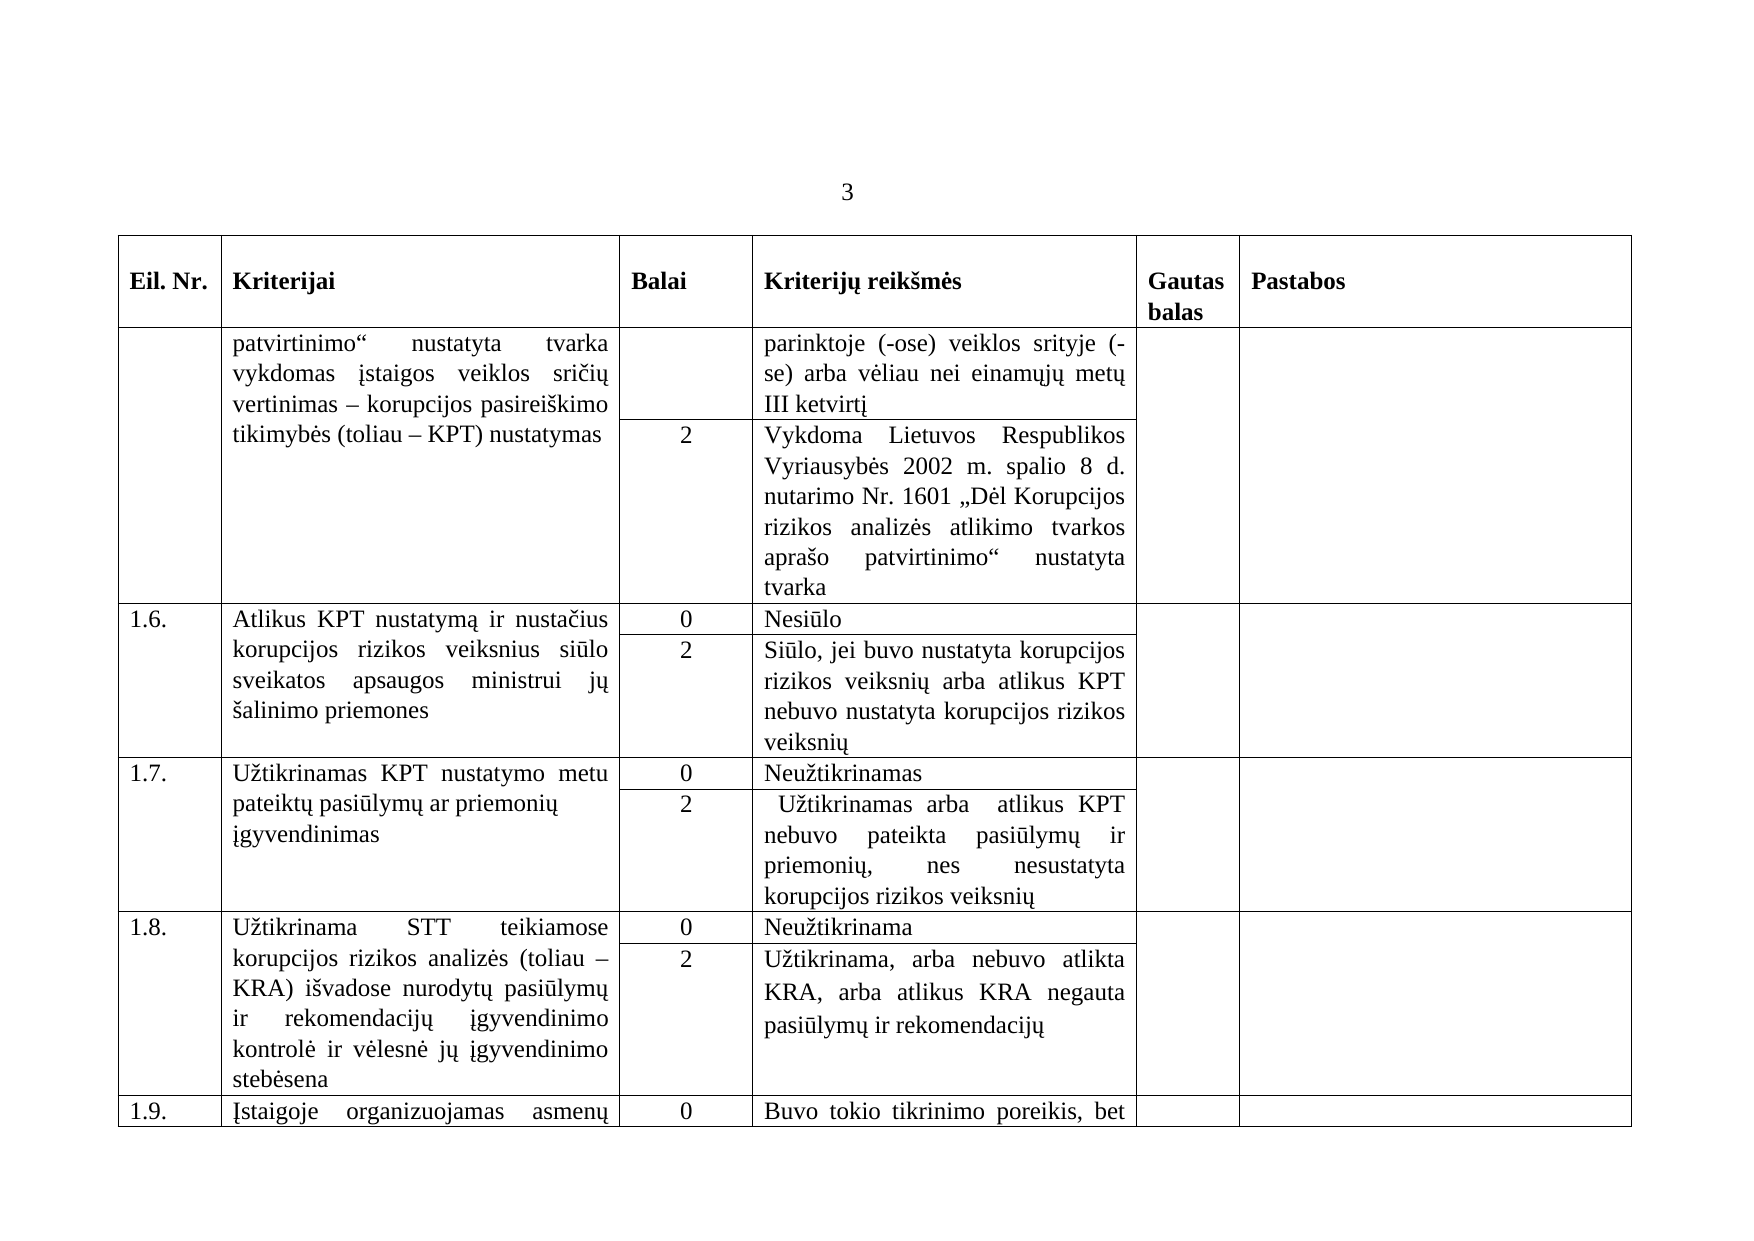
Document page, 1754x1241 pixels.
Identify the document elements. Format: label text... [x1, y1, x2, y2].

table_cell Buvo tokio tikrinimo poreikis, bet [753, 1096, 1136, 1126]
table_cell [1240, 604, 1631, 757]
table_cell 2 [620, 944, 752, 1095]
table_header Pastabos [1240, 236, 1631, 327]
table_header Kriterijų reikšmės [753, 236, 1136, 327]
table_cell [119, 328, 221, 603]
table_cell Įstaigoje organizuojamas asmenų [222, 1096, 619, 1126]
table_cell Užtikrinamas KPT nustatymo metu pateiktų pasiūlymų ar priemonių įgyvendinimas [222, 758, 619, 911]
table_cell [1240, 912, 1631, 1095]
table_cell 2 [620, 420, 752, 603]
table_cell Užtikrinamas arba atlikus KPT nebuvo pateikta pasiūlymų ir priemonių, nes nesustatyta korupcijos rizikos veiksnių [753, 790, 1136, 911]
table_cell 1.7. [119, 758, 221, 911]
table_cell [1240, 758, 1631, 911]
table_header Kriterijai [222, 236, 619, 327]
table_cell [1240, 328, 1631, 603]
table_cell [1137, 912, 1239, 1095]
table_header Balai [620, 236, 752, 327]
table_cell [1137, 328, 1239, 603]
table_cell parinktoje (-ose) veiklos srityje (-se) arba vėliau nei einamųjų metų III ketvirtį [753, 328, 1136, 419]
table_cell Užtikrinama STT teikiamose korupcijos rizikos analizės (toliau – KRA) išvadose nurodytų pasiūlymų ir rekomendacijų įgyvendinimo kontrolė ir vėlesnė jų įgyvendinimo stebėsena [222, 912, 619, 1095]
table_cell 2 [620, 790, 752, 911]
table_cell 0 [620, 604, 752, 634]
table_cell 1.6. [119, 604, 221, 757]
table_cell 2 [620, 635, 752, 757]
table_cell Neužtikrinama [753, 912, 1136, 943]
table_cell 1.8. [119, 912, 221, 1095]
table_header Eil. Nr. [119, 236, 221, 327]
table_cell Vykdoma Lietuvos Respublikos Vyriausybės 2002 m. spalio 8 d. nutarimo Nr. 1601 „Dėl Korupcijos rizikos analizės atlikimo tvarkos aprašo patvirtinimo“ nustatyta tvarka [753, 420, 1136, 603]
table_cell [1137, 1096, 1239, 1126]
table_cell 1.9. [119, 1096, 221, 1126]
table_cell 0 [620, 912, 752, 943]
table_cell 0 [620, 758, 752, 788]
table_cell Atlikus KPT nustatymą ir nustačius korupcijos rizikos veiksnius siūlo sveikatos apsaugos ministrui jų šalinimo priemones [222, 604, 619, 757]
table_cell [1137, 604, 1239, 757]
table_cell Siūlo, jei buvo nustatyta korupcijos rizikos veiksnių arba atlikus KPT nebuvo nustatyta korupcijos rizikos veiksnių [753, 635, 1136, 757]
table_cell Užtikrinama, arba nebuvo atlikta KRA, arba atlikus KRA negauta pasiūlymų ir rekomendacijų [753, 944, 1136, 1095]
table_cell patvirtinimo“ nustatyta tvarka vykdomas įstaigos veiklos sričių vertinimas – korupcijos pasireiškimo tikimybės (toliau – KPT) nustatymas [222, 328, 619, 603]
table_cell 0 [620, 1096, 752, 1126]
table_cell Neužtikrinamas [753, 758, 1136, 788]
table_cell [620, 328, 752, 419]
table_cell [1240, 1096, 1631, 1126]
table_header Gautas balas [1137, 236, 1239, 327]
table_cell Nesiūlo [753, 604, 1136, 634]
table_cell [1137, 758, 1239, 911]
